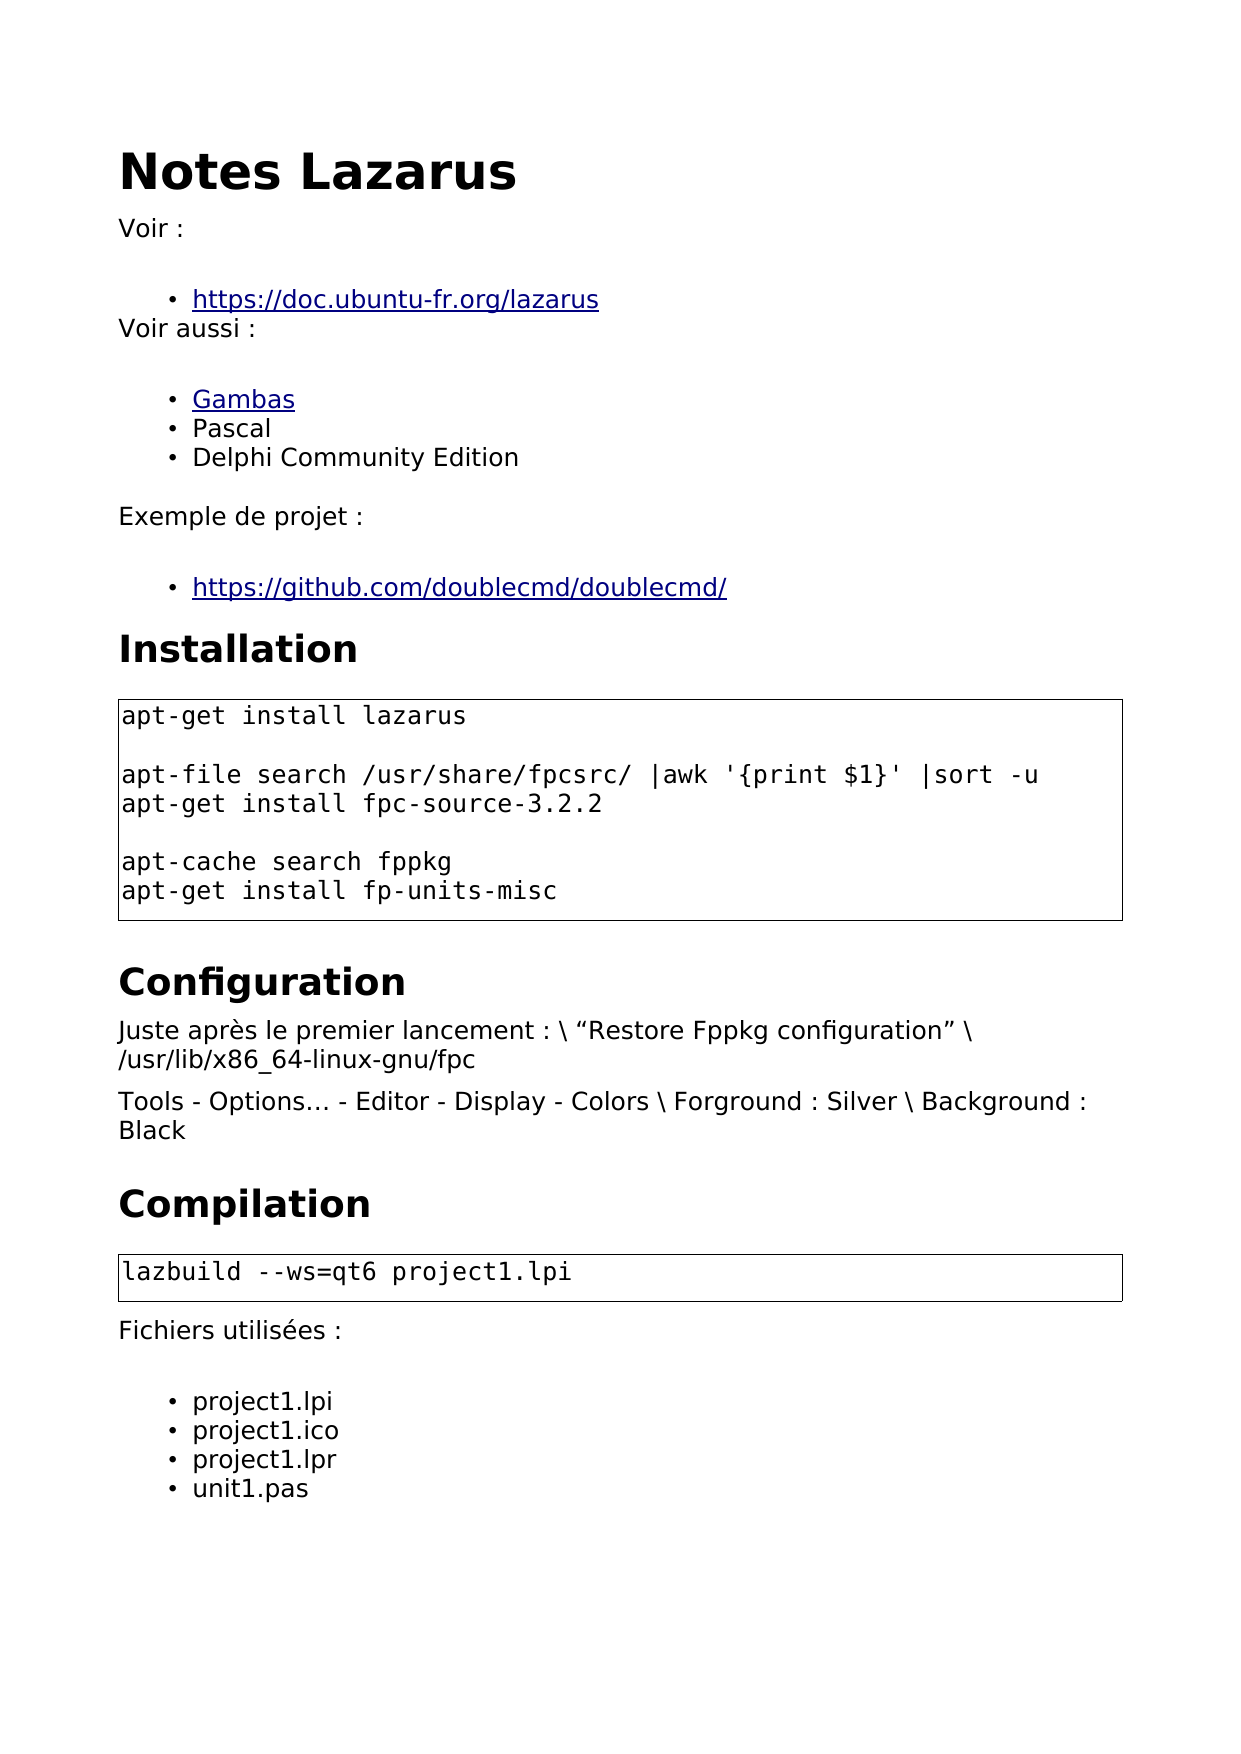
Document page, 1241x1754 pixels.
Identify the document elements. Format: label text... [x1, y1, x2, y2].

table_header lazbuild --ws=qt6 project1.lpi [119, 1255, 1122, 1301]
subtitle Installation [118, 628, 1122, 671]
list project1.ico [177, 1416, 1122, 1445]
text Fichiers utilisées : [118, 1316, 1122, 1345]
text Voir aussi : [118, 314, 1122, 343]
text Exemple de projet : [118, 502, 1122, 531]
list project1.lpi [177, 1387, 1122, 1416]
text Tools - Options… - Editor - Display - Colors \ Forground : Silver \ Background : Black [118, 1087, 1122, 1146]
text Voir : [118, 214, 1122, 243]
list Delphi Community Edition [177, 444, 1122, 473]
subtitle Notes Lazarus [118, 143, 1122, 201]
subtitle Configuration [118, 960, 1122, 1004]
list Gambas [177, 385, 1122, 414]
list Pascal [177, 414, 1122, 444]
table_header apt-get install lazarus apt-file search /usr/share/fpcsrc/ |awk '{print $1}' |sort -u apt-get install fpc-source-3.2.2 apt-cache search fppkg apt-get install fp-units-misc [119, 700, 1122, 920]
text Juste après le premier lancement : \ “Restore Fppkg configuration” \ /usr/lib/x86_64-linux-gnu/fpc [118, 1016, 1122, 1075]
list https://doc.ubuntu-fr.org/lazarus [177, 285, 1122, 314]
list https://github.com/doublecmd/doublecmd/ [177, 573, 1122, 603]
subtitle Compilation [118, 1183, 1122, 1227]
list unit1.pas [177, 1474, 1122, 1504]
list project1.lpr [177, 1445, 1122, 1474]
